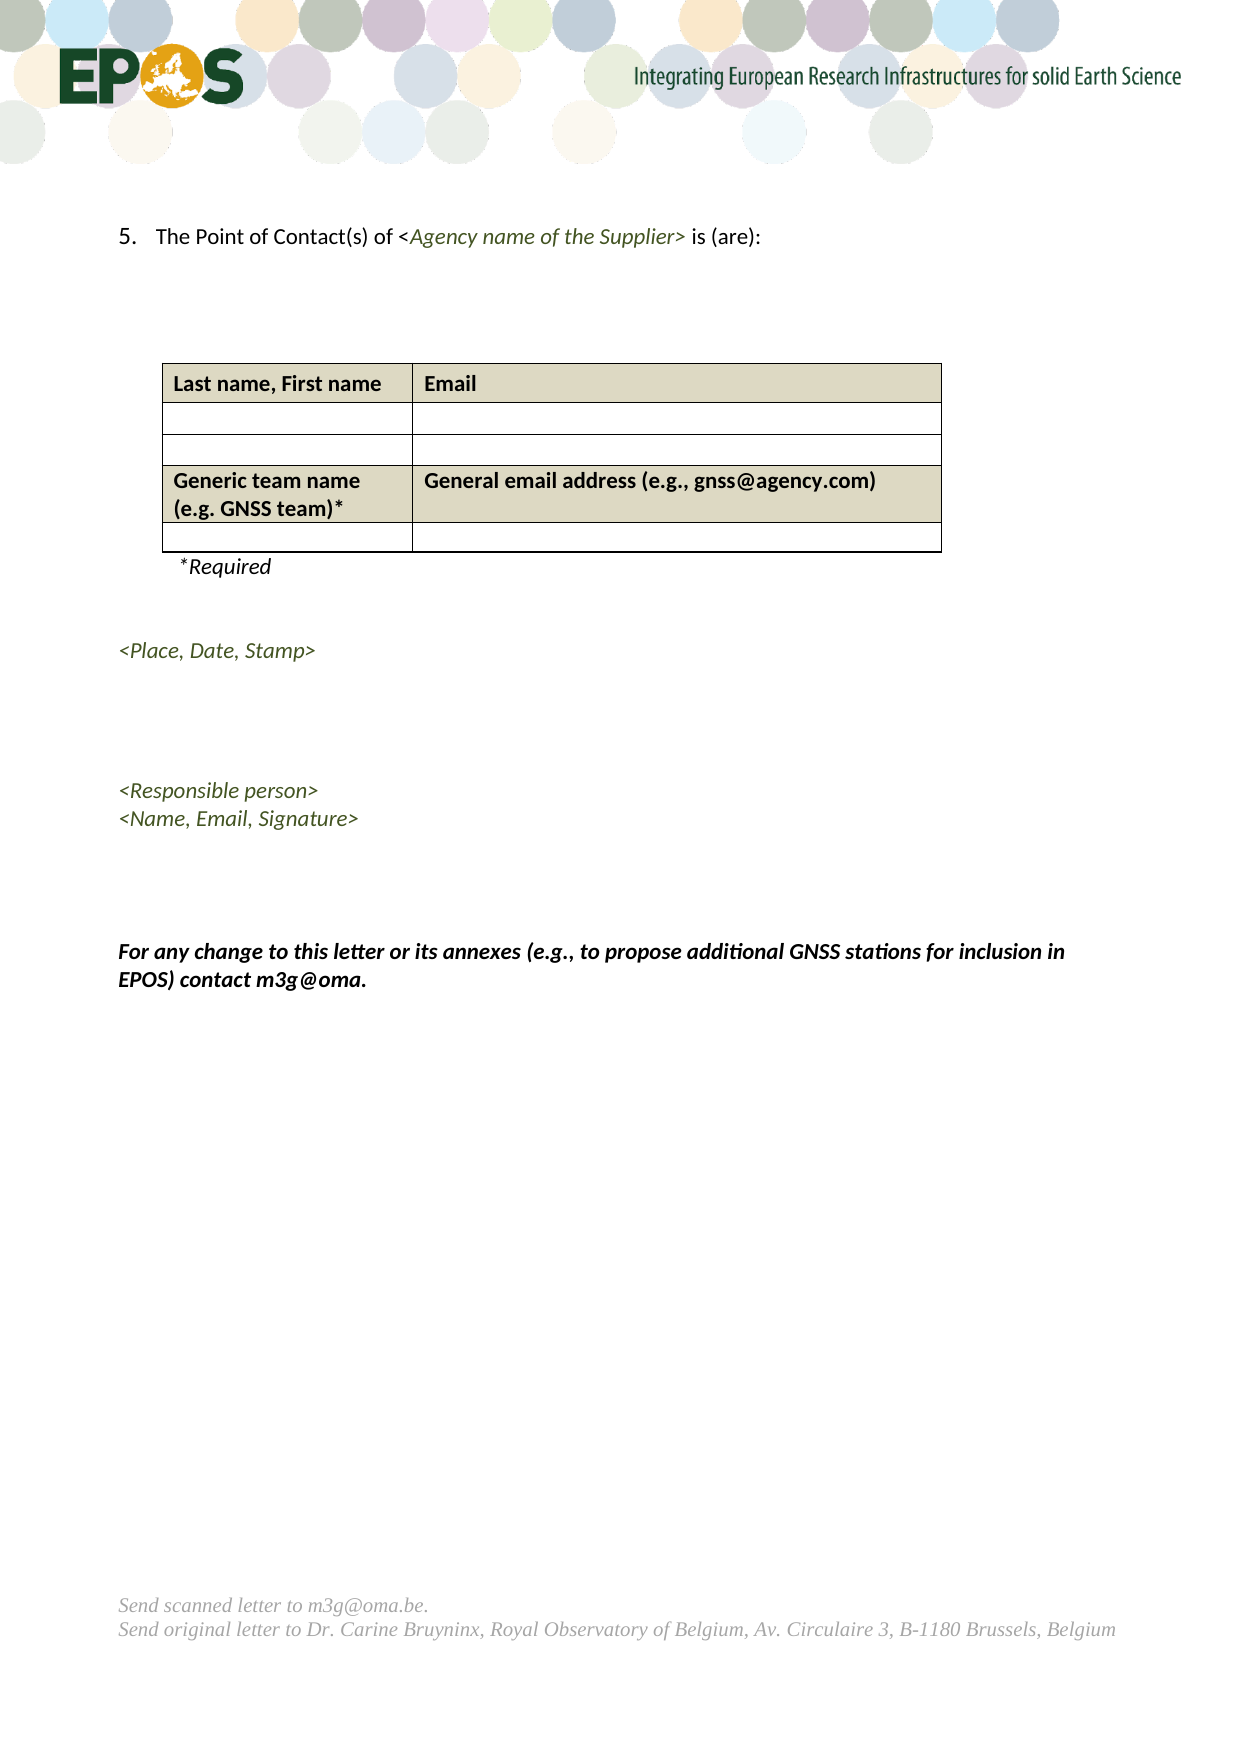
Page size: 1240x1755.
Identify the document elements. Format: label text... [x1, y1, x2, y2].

table_header Last name, First name [163, 364, 412, 402]
table_cell [163, 403, 412, 434]
table_header Email [413, 364, 941, 402]
text <Name, Email, Signature> [118, 804, 1121, 833]
table_cell Generic team name (e.g. GNSS team)* [163, 466, 412, 522]
list *Required [177, 552, 1121, 580]
text <Place, Date, Stamp> [118, 636, 1121, 664]
list The Point of Contact(s) of <Agency name of the Supplier> is (are): [118, 220, 1121, 251]
table_cell [163, 435, 412, 465]
text For any change to this letter or its annexes (e.g., to propose additional GNSS stations for inclusion in EPOS) contact m3g@oma. [118, 937, 1121, 993]
table_cell [413, 523, 941, 551]
table_cell General email address (e.g., gnss@agency.com) [413, 466, 941, 522]
table_cell [163, 523, 412, 551]
table_cell [413, 403, 941, 434]
text <Responsible person> [118, 777, 1121, 804]
table_cell [413, 435, 941, 465]
